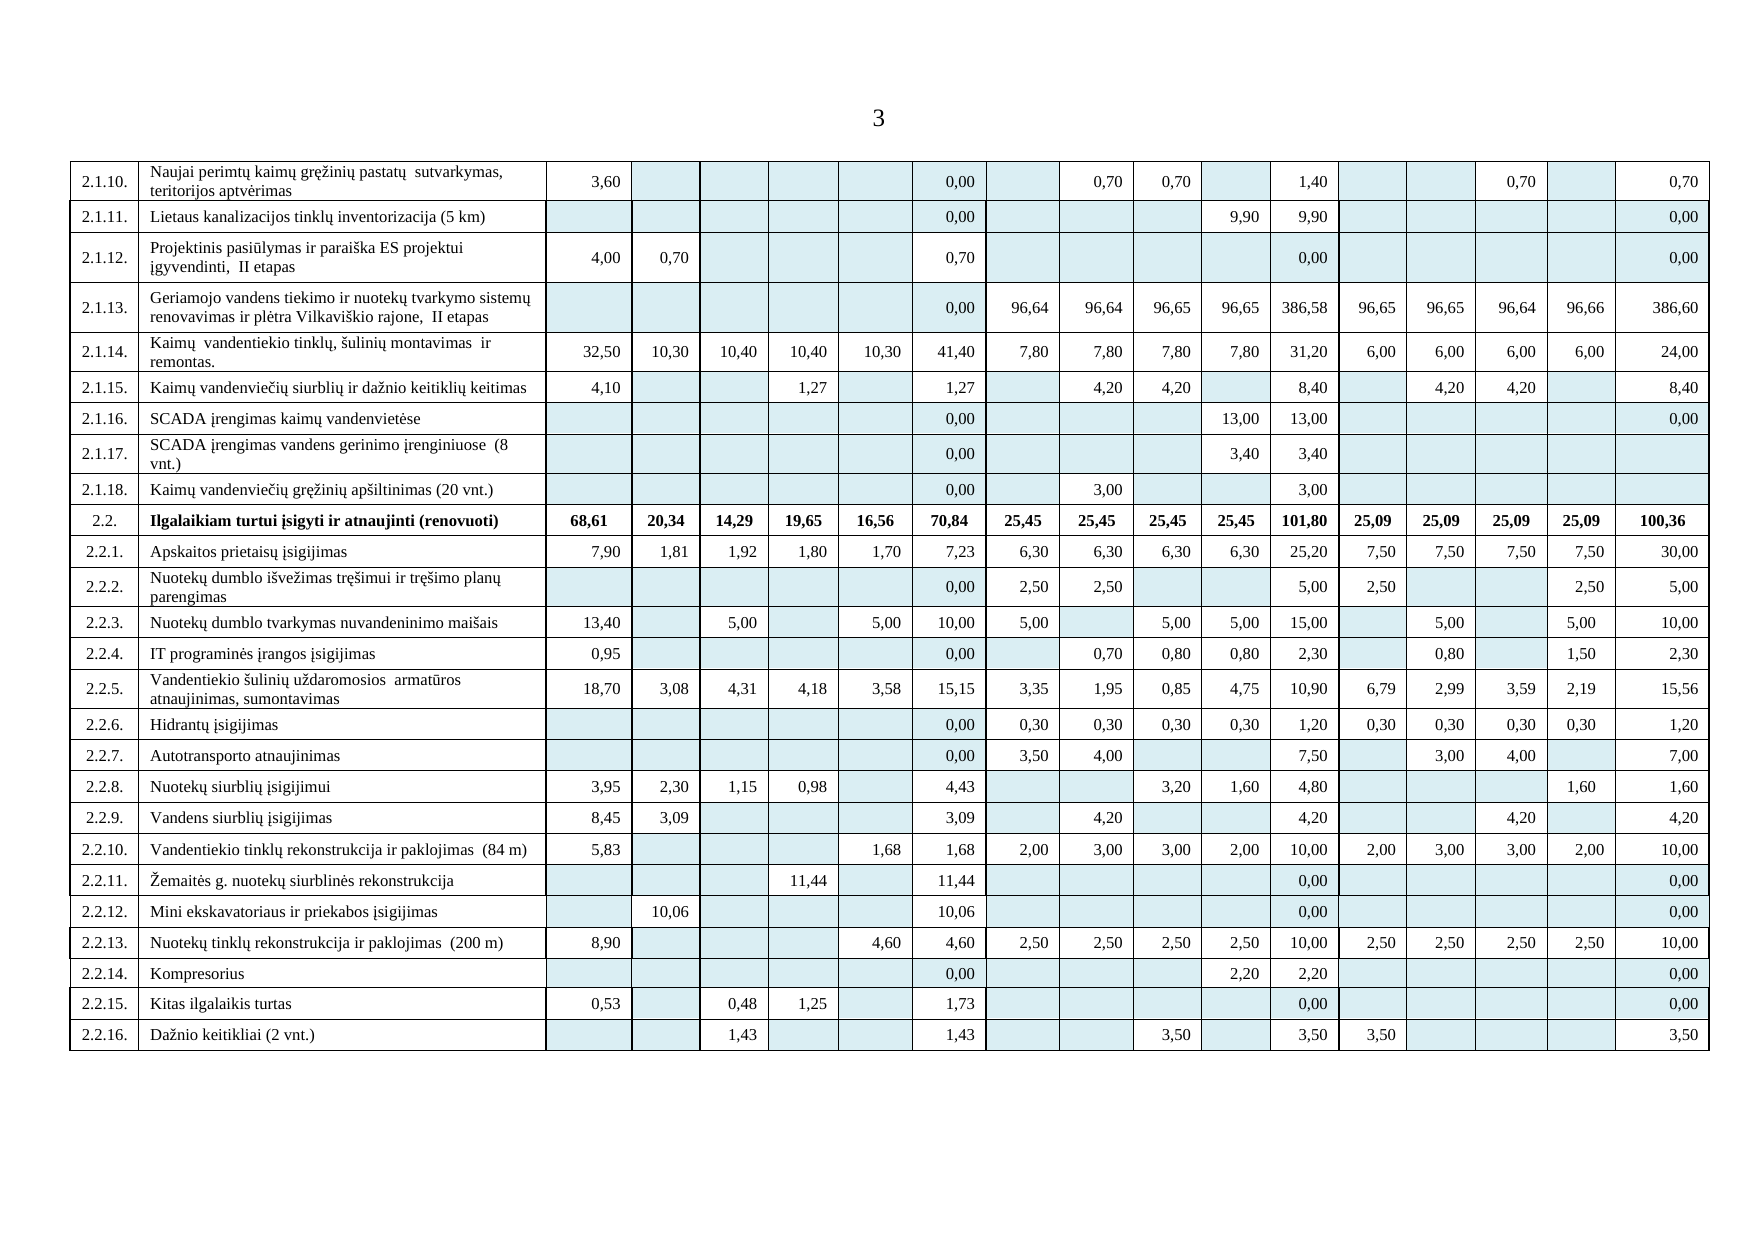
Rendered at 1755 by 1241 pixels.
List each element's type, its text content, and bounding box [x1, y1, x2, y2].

table_cell [1476, 233, 1547, 282]
table_cell [1134, 403, 1201, 433]
table_cell [987, 771, 1059, 802]
table_cell [1134, 740, 1201, 770]
table_cell 30,00 [1616, 536, 1708, 567]
table_cell [987, 372, 1059, 402]
table_cell 18,70 [547, 670, 631, 708]
table_cell [839, 771, 912, 802]
table_cell 32,50 [547, 333, 631, 371]
table_cell 1,92 [701, 536, 768, 567]
table_cell [1548, 435, 1615, 473]
table_cell 2,00 [1202, 834, 1270, 864]
table_cell [633, 988, 699, 1018]
table_cell [839, 201, 912, 232]
table_cell [1340, 474, 1406, 504]
table_cell [1060, 435, 1133, 473]
table_cell Apskaitos prietaisų įsigijimas [139, 536, 545, 567]
table_cell Hidrantų įsigijimas [139, 709, 545, 739]
table_cell 1,20 [1271, 709, 1338, 739]
table_cell 0,00 [1271, 865, 1338, 895]
table_cell 9,90 [1271, 201, 1338, 232]
table_cell 3,50 [1271, 1020, 1338, 1050]
table_cell [701, 928, 768, 958]
table_cell 6,79 [1340, 670, 1406, 708]
table_cell [1476, 959, 1547, 987]
table_cell 6,00 [1548, 333, 1615, 371]
table_cell [769, 1020, 838, 1050]
table_cell [839, 162, 912, 200]
table_cell [1340, 201, 1406, 232]
table_cell 1,25 [769, 988, 838, 1018]
table_cell [547, 435, 631, 473]
table_cell 2,20 [1271, 959, 1338, 987]
table_cell [1407, 896, 1475, 927]
table_cell 2.2.7. [71, 740, 138, 770]
table_cell [769, 896, 838, 927]
table_cell 0,00 [1616, 201, 1708, 232]
table_cell [1202, 988, 1270, 1018]
table_cell [701, 638, 768, 668]
table_cell 0,30 [1476, 709, 1547, 739]
table_cell [769, 638, 838, 668]
table_cell 41,40 [913, 333, 985, 371]
table_cell 6,00 [1407, 333, 1475, 371]
table_cell [1340, 372, 1406, 402]
table_cell 0,00 [1616, 233, 1708, 282]
table_cell 2,99 [1407, 670, 1475, 708]
table_cell 0,00 [913, 474, 985, 504]
table_cell [1340, 403, 1406, 433]
table_cell 7,50 [1476, 536, 1547, 567]
table_cell 2.1.12. [71, 233, 138, 282]
table_cell [1548, 403, 1615, 433]
table_cell [1060, 201, 1133, 232]
table_cell 1,43 [913, 1020, 985, 1050]
table_cell 7,50 [1340, 536, 1406, 567]
table_cell [1340, 607, 1406, 637]
table_cell 5,00 [839, 607, 912, 637]
table_cell Projektinis pasiūlymas ir paraiška ES projektui įgyvendinti, II etapas [139, 233, 545, 282]
table_cell 2,19 [1548, 670, 1615, 708]
table_cell Kitas ilgalaikis turtas [139, 988, 545, 1018]
table_cell 11,44 [769, 865, 838, 895]
table_cell 2.2. [71, 505, 138, 535]
table_cell [987, 233, 1059, 282]
table_cell [1060, 959, 1133, 987]
table_cell 10,90 [1271, 670, 1338, 708]
table_cell [632, 162, 699, 200]
table_cell [701, 568, 768, 606]
table_cell [1548, 372, 1615, 402]
table_cell 0,70 [1616, 162, 1709, 200]
table_cell [987, 988, 1059, 1018]
table_cell Vandentiekio šulinių uždaromosios armatūros atnaujinimas, sumontavimas [139, 670, 545, 708]
table_cell Ilgalaikiam turtui įsigyti ir atnaujinti (renovuoti) [139, 505, 545, 535]
table_cell [1407, 162, 1475, 200]
table_cell 96,66 [1548, 283, 1615, 332]
table_cell Nuotekų siurblių įsigijimui [139, 771, 545, 802]
table_cell 0,70 [1134, 162, 1201, 200]
table_cell 2.2.9. [71, 803, 138, 833]
table_cell Autotransporto atnaujinimas [139, 740, 545, 770]
table_cell 5,00 [987, 607, 1059, 637]
table_cell 3,08 [633, 670, 699, 708]
table_cell 2.2.6. [71, 709, 138, 739]
table_cell 9,90 [1202, 201, 1270, 232]
table_cell [547, 959, 631, 987]
table_cell 2,50 [1407, 928, 1475, 958]
table_cell 0,80 [1134, 638, 1201, 668]
table_cell [547, 1020, 631, 1050]
table_cell [1340, 233, 1406, 282]
table_cell 15,56 [1616, 670, 1708, 708]
table_cell 4,20 [1616, 803, 1708, 833]
table_cell 2.1.14. [71, 333, 138, 371]
table_cell 8,45 [547, 803, 631, 833]
table_cell 5,00 [1548, 607, 1615, 637]
table_cell 15,00 [1271, 607, 1338, 637]
table_cell 5,00 [1134, 607, 1201, 637]
table_cell [1339, 959, 1406, 987]
table_cell 4,20 [1476, 803, 1547, 833]
table_cell [1060, 1020, 1133, 1050]
table_cell 5,83 [547, 834, 631, 864]
table_cell 19,65 [769, 505, 838, 535]
table_cell 7,50 [1271, 740, 1338, 770]
table_cell 0,30 [1202, 709, 1270, 739]
table_cell 0,00 [913, 638, 985, 668]
table_cell 4,00 [547, 233, 631, 282]
table_cell [633, 201, 699, 232]
table_cell 15,15 [913, 670, 985, 708]
table_cell 10,00 [1616, 928, 1708, 958]
table_cell [1202, 896, 1270, 927]
table_cell 13,00 [1202, 403, 1270, 433]
table_cell 1,68 [839, 834, 912, 864]
table_cell [987, 435, 1059, 473]
table_cell [1476, 896, 1547, 927]
table_cell 4,20 [1060, 372, 1133, 402]
table_cell [547, 896, 631, 927]
table_cell [1134, 959, 1201, 987]
table_cell 3,09 [913, 803, 985, 833]
table_cell 0,53 [547, 988, 631, 1018]
table_cell [701, 403, 768, 433]
table_cell 68,61 [547, 505, 631, 535]
table_cell 4,20 [1060, 803, 1133, 833]
table_cell 0,80 [1202, 638, 1270, 668]
table_cell 0,00 [1616, 896, 1709, 927]
table_cell 3,95 [547, 771, 631, 802]
table_cell [1476, 568, 1547, 606]
table_cell 10,00 [1616, 607, 1708, 637]
table_cell Nuotekų tinklų rekonstrukcija ir paklojimas (200 m) [139, 928, 545, 958]
table_cell 100,36 [1616, 505, 1708, 535]
table_cell [987, 896, 1059, 927]
table_cell [839, 435, 912, 473]
table_cell 0,30 [1407, 709, 1475, 739]
table_cell 3,00 [1407, 834, 1475, 864]
table_cell [769, 283, 838, 332]
table_cell 0,00 [1271, 896, 1338, 927]
table_cell [1339, 896, 1406, 927]
table_cell [769, 928, 838, 958]
table_cell [701, 162, 768, 200]
table_cell [633, 568, 699, 606]
table_cell [839, 709, 912, 739]
table_cell [1134, 474, 1201, 504]
table_cell 0,70 [1060, 638, 1133, 668]
table_cell Žemaitės g. nuotekų siurblinės rekonstrukcija [139, 865, 545, 895]
table_cell 2,50 [1548, 568, 1615, 606]
table_cell [1476, 638, 1547, 668]
table_cell 2.2.16. [71, 1020, 138, 1050]
table_cell [839, 959, 912, 987]
table_cell [839, 896, 912, 927]
table_cell [1407, 959, 1475, 987]
table_cell Nuotekų dumblo tvarkymas nuvandeninimo maišais [139, 607, 545, 637]
table_cell [1060, 403, 1133, 433]
table_cell [839, 474, 912, 504]
table_cell [1548, 988, 1615, 1018]
table_cell 25,45 [1060, 505, 1133, 535]
table_cell [769, 403, 838, 433]
table_cell [769, 201, 838, 232]
table_cell 0,95 [547, 638, 631, 668]
table_cell [1476, 865, 1547, 895]
table_cell 0,00 [1616, 959, 1709, 987]
table_cell 96,64 [987, 283, 1059, 332]
table_cell [1476, 607, 1547, 637]
table_cell 96,65 [1134, 283, 1201, 332]
table_cell 96,65 [1202, 283, 1270, 332]
table_cell 2,50 [1134, 928, 1201, 958]
table_cell 2,00 [1340, 834, 1406, 864]
table_cell 3,09 [633, 803, 699, 833]
table_cell [701, 865, 768, 895]
table_cell [1407, 771, 1475, 802]
table_cell 2.1.11. [71, 201, 138, 232]
table_cell 2,50 [987, 568, 1059, 606]
table_cell 7,23 [913, 536, 985, 567]
table_cell 10,00 [913, 607, 985, 637]
table_cell 2,50 [987, 928, 1059, 958]
table_cell 25,45 [1202, 505, 1270, 535]
table_cell 2,50 [1548, 928, 1615, 958]
table_cell [987, 162, 1059, 200]
table_cell [1616, 474, 1708, 504]
table_cell [1407, 435, 1475, 473]
table_cell 7,50 [1407, 536, 1475, 567]
table_cell 5,00 [1616, 568, 1708, 606]
table_cell 0,00 [913, 283, 985, 332]
table_cell 0,00 [1616, 865, 1708, 895]
table_cell [1060, 865, 1133, 895]
table_cell [1476, 403, 1547, 433]
table_cell Vandentiekio tinklų rekonstrukcija ir paklojimas (84 m) [139, 834, 545, 864]
table_cell 10,30 [633, 333, 699, 371]
table_cell [839, 988, 912, 1018]
table_cell 10,00 [1616, 834, 1708, 864]
table_cell [1407, 403, 1475, 433]
table_cell [1407, 1020, 1475, 1050]
table_cell 2.2.13. [71, 928, 138, 958]
table_cell 2,50 [1476, 928, 1547, 958]
table_cell 1,20 [1616, 709, 1708, 739]
table_cell 3,00 [1060, 474, 1133, 504]
table_cell 2.2.4. [71, 638, 138, 668]
table_cell 7,80 [1060, 333, 1133, 371]
table_cell [547, 201, 631, 232]
table_cell Kaimų vandentiekio tinklų, šulinių montavimas ir remontas. [139, 333, 545, 371]
table_cell [547, 709, 631, 739]
table_cell 4,60 [839, 928, 912, 958]
table_cell 5,00 [1271, 568, 1338, 606]
table_cell [1202, 740, 1270, 770]
table_cell 6,30 [1060, 536, 1133, 567]
table_cell 3,00 [1060, 834, 1133, 864]
table_cell [1476, 474, 1547, 504]
table_cell 3,58 [839, 670, 912, 708]
table_cell 20,34 [633, 505, 699, 535]
table_cell [1548, 233, 1615, 282]
table_cell 4,00 [1476, 740, 1547, 770]
table_cell 4,43 [913, 771, 985, 802]
table_cell Kompresorius [139, 959, 546, 987]
table_cell [839, 233, 912, 282]
table_cell [1202, 803, 1270, 833]
table_cell [769, 959, 838, 987]
table_cell 10,40 [769, 333, 838, 371]
table_cell 1,40 [1271, 162, 1338, 200]
table_cell 7,90 [547, 536, 631, 567]
table_cell 3,60 [547, 162, 631, 200]
table_cell 2,30 [1271, 638, 1338, 668]
table_cell 0,70 [913, 233, 985, 282]
table_cell 0,30 [987, 709, 1059, 739]
table_cell 25,45 [987, 505, 1059, 535]
table_cell [633, 435, 699, 473]
table_cell [701, 233, 768, 282]
table_cell 3,50 [1340, 1020, 1406, 1050]
table_cell 6,30 [1202, 536, 1270, 567]
table_cell 3,50 [987, 740, 1059, 770]
table_cell 3,40 [1271, 435, 1338, 473]
table_cell [1548, 740, 1615, 770]
table_cell 1,80 [769, 536, 838, 567]
table_cell [633, 638, 699, 668]
table_cell [1134, 233, 1201, 282]
table_cell 0,00 [913, 959, 986, 987]
table_cell 3,20 [1134, 771, 1201, 802]
table_cell [1060, 233, 1133, 282]
table_cell 1,68 [913, 834, 985, 864]
table_cell [633, 928, 699, 958]
table_cell 3,35 [987, 670, 1059, 708]
table_cell [701, 474, 768, 504]
table_cell 13,40 [547, 607, 631, 637]
table_cell 2.2.5. [71, 670, 138, 708]
table_cell [633, 865, 699, 895]
table_cell 16,56 [839, 505, 912, 535]
table_cell 4,75 [1202, 670, 1270, 708]
table_cell 24,00 [1616, 333, 1708, 371]
table_cell 1,60 [1616, 771, 1708, 802]
table_cell [547, 740, 631, 770]
table_cell 0,30 [1060, 709, 1133, 739]
table_cell 2.1.16. [71, 403, 138, 433]
table_cell 10,30 [839, 333, 912, 371]
table_cell [547, 283, 631, 332]
table_cell [1407, 233, 1475, 282]
table_cell [701, 896, 768, 927]
table_cell [987, 959, 1059, 987]
table_cell 2.1.15. [71, 372, 138, 402]
table_cell 0,30 [1134, 709, 1201, 739]
table_cell 1,70 [839, 536, 912, 567]
table_cell [1134, 435, 1201, 473]
table_cell 13,00 [1271, 403, 1338, 433]
table_cell 96,64 [1476, 283, 1547, 332]
table_cell 6,00 [1340, 333, 1406, 371]
table_cell [1340, 865, 1406, 895]
table_cell 96,65 [1340, 283, 1406, 332]
table_cell 25,20 [1271, 536, 1338, 567]
table_cell [769, 162, 838, 200]
table_cell 25,09 [1476, 505, 1547, 535]
table_cell 2.2.11. [71, 865, 138, 895]
table_cell 3,00 [1476, 834, 1547, 864]
table_cell [547, 865, 631, 895]
table_cell [1202, 474, 1270, 504]
table_cell 4,20 [1407, 372, 1475, 402]
table_cell 25,09 [1407, 505, 1475, 535]
table_cell [1616, 435, 1708, 473]
table_cell [1134, 865, 1201, 895]
table_cell 2,50 [1202, 928, 1270, 958]
table_cell 1,73 [913, 988, 985, 1018]
table_cell [701, 201, 768, 232]
table_cell 0,98 [769, 771, 838, 802]
table_cell [633, 474, 699, 504]
table_cell [1548, 474, 1615, 504]
table_cell 1,95 [1060, 670, 1133, 708]
table_cell 4,80 [1271, 771, 1338, 802]
table_cell [1134, 896, 1201, 927]
table_cell 3,50 [1134, 1020, 1201, 1050]
table_cell [547, 568, 631, 606]
table_cell [987, 474, 1059, 504]
table_cell [701, 283, 768, 332]
table_cell 2.1.17. [71, 435, 138, 473]
table_cell 7,80 [987, 333, 1059, 371]
table_cell 6,30 [987, 536, 1059, 567]
table_cell [633, 1020, 699, 1050]
table_cell [1407, 988, 1475, 1018]
table_cell [1548, 1020, 1615, 1050]
table_cell 2.2.8. [71, 771, 138, 802]
table_cell [1060, 607, 1133, 637]
table_cell 4,31 [701, 670, 768, 708]
table_cell [839, 1020, 912, 1050]
table_cell 8,40 [1616, 372, 1708, 402]
table_cell 0,00 [1271, 233, 1338, 282]
table_cell Geriamojo vandens tiekimo ir nuotekų tvarkymo sistemų renovavimas ir plėtra Vilkaviškio rajone, II etapas [139, 283, 545, 332]
table_cell 2,30 [1616, 638, 1708, 668]
table_cell [1548, 201, 1615, 232]
table_cell 25,09 [1548, 505, 1615, 535]
table_cell 2.2.3. [71, 607, 138, 637]
table_cell Dažnio keitikliai (2 vnt.) [139, 1020, 545, 1050]
table_cell 1,60 [1202, 771, 1270, 802]
table_cell 3,00 [1407, 740, 1475, 770]
table_cell [1407, 865, 1475, 895]
table_cell 1,50 [1548, 638, 1615, 668]
table_cell 3,00 [1271, 474, 1338, 504]
table_cell [1476, 1020, 1547, 1050]
table_cell 0,00 [913, 162, 986, 200]
table_cell 0,00 [913, 403, 985, 433]
table_cell 0,00 [1616, 988, 1708, 1018]
table_cell 6,00 [1476, 333, 1547, 371]
table_cell 1,15 [701, 771, 768, 802]
table_cell [1134, 201, 1201, 232]
table_cell 0,85 [1134, 670, 1201, 708]
table_cell 1,43 [701, 1020, 768, 1050]
table_cell [987, 201, 1059, 232]
table_cell IT programinės įrangos įsigijimas [139, 638, 545, 668]
table_cell 10,00 [1271, 928, 1338, 958]
table_cell Kaimų vandenviečių gręžinių apšiltinimas (20 vnt.) [139, 474, 545, 504]
table_cell [1060, 896, 1133, 927]
table_cell 7,80 [1134, 333, 1201, 371]
table_cell [769, 233, 838, 282]
table_cell 2,50 [1340, 928, 1406, 958]
table_cell [987, 1020, 1059, 1050]
table_cell [987, 403, 1059, 433]
table_cell 1,27 [913, 372, 985, 402]
table_cell 11,44 [913, 865, 985, 895]
table_cell 7,50 [1548, 536, 1615, 567]
table_cell 10,40 [701, 333, 768, 371]
table_cell [633, 740, 699, 770]
table_cell [1476, 988, 1547, 1018]
table_cell [769, 834, 838, 864]
table_cell [1548, 896, 1615, 927]
table_cell [1340, 988, 1406, 1018]
table_cell 0,00 [913, 740, 985, 770]
table_cell [1202, 568, 1270, 606]
table_cell SCADA įrengimas vandens gerinimo įrenginiuose (8 vnt.) [139, 435, 545, 473]
table_cell Kaimų vandenviečių siurblių ir dažnio keitiklių keitimas [139, 372, 545, 402]
table_cell 96,65 [1407, 283, 1475, 332]
table_cell [839, 403, 912, 433]
table_cell 2.2.1. [71, 536, 138, 567]
table_cell 0,00 [1616, 403, 1708, 433]
table_cell 1,60 [1548, 771, 1615, 802]
table_cell 386,60 [1616, 283, 1708, 332]
table_cell [839, 283, 912, 332]
table_cell [769, 568, 838, 606]
table_cell [1202, 372, 1270, 402]
table_cell [1340, 435, 1406, 473]
table_cell [839, 568, 912, 606]
table_cell [1339, 162, 1406, 200]
table_cell 0,70 [1476, 162, 1547, 200]
table_cell 14,29 [701, 505, 768, 535]
table_cell [1548, 162, 1615, 200]
table_cell [839, 740, 912, 770]
table_cell [839, 638, 912, 668]
table_cell [987, 638, 1059, 668]
table_cell 4,60 [913, 928, 985, 958]
table_cell 2.1.10. [71, 162, 138, 200]
table_cell [633, 709, 699, 739]
table_cell 2.1.18. [71, 474, 138, 504]
table_cell [1407, 568, 1475, 606]
table_cell [1134, 988, 1201, 1018]
table_cell [1202, 233, 1270, 282]
table_cell 96,64 [1060, 283, 1133, 332]
table_cell 1,81 [633, 536, 699, 567]
table_cell [1060, 771, 1133, 802]
table_cell 2,00 [1548, 834, 1615, 864]
table_cell [1340, 771, 1406, 802]
table_cell 7,80 [1202, 333, 1270, 371]
table_cell [839, 865, 912, 895]
table_cell 3,50 [1616, 1020, 1708, 1050]
table_cell [769, 435, 838, 473]
table_cell 10,06 [913, 896, 986, 927]
table_cell [547, 474, 631, 504]
table_cell [632, 959, 699, 987]
table_cell [1060, 988, 1133, 1018]
table_cell 4,10 [547, 372, 631, 402]
table_cell [1548, 959, 1615, 987]
table_cell [1476, 771, 1547, 802]
table_cell [1340, 638, 1406, 668]
table_cell 2,50 [1060, 928, 1133, 958]
table_cell [769, 607, 838, 637]
table_cell 2.2.10. [71, 834, 138, 864]
table_cell [1476, 201, 1547, 232]
table_cell [769, 474, 838, 504]
table_cell [1202, 865, 1270, 895]
table_cell [701, 959, 768, 987]
table_cell 4,20 [1476, 372, 1547, 402]
table_cell [769, 740, 838, 770]
table_cell [987, 865, 1059, 895]
table_cell [701, 372, 768, 402]
table_cell 4,00 [1060, 740, 1133, 770]
table_cell 0,30 [1340, 709, 1406, 739]
table_cell [547, 403, 631, 433]
table_cell [1548, 803, 1615, 833]
table_cell [633, 372, 699, 402]
table_cell [1202, 162, 1270, 200]
table_cell 2.1.13. [71, 283, 138, 332]
table_cell 31,20 [1271, 333, 1338, 371]
table_cell 0,70 [633, 233, 699, 282]
table_cell 8,40 [1271, 372, 1338, 402]
table_cell 8,90 [547, 928, 631, 958]
table_cell [701, 709, 768, 739]
table_cell 0,00 [1271, 988, 1338, 1018]
table_cell 386,58 [1271, 283, 1338, 332]
table_cell [769, 803, 838, 833]
table_cell 4,20 [1271, 803, 1338, 833]
table_cell Naujai perimtų kaimų gręžinių pastatų sutvarkymas, teritorijos aptvėrimas [139, 162, 546, 200]
table_cell 0,80 [1407, 638, 1475, 668]
table_cell [839, 372, 912, 402]
table_cell 3,40 [1202, 435, 1270, 473]
table_cell [701, 435, 768, 473]
table_cell 2.2.2. [71, 568, 138, 606]
table_cell [633, 283, 699, 332]
table_cell 2,50 [1340, 568, 1406, 606]
table_cell 0,00 [913, 435, 985, 473]
table_cell 2.2.15. [71, 988, 138, 1018]
table_cell 0,70 [1060, 162, 1133, 200]
table_cell [1340, 740, 1406, 770]
table_cell 2,00 [987, 834, 1059, 864]
table_cell 2.2.12. [71, 896, 138, 927]
table_cell 25,45 [1134, 505, 1201, 535]
table_cell 5,00 [701, 607, 768, 637]
table_cell 7,00 [1616, 740, 1708, 770]
table_cell 70,84 [913, 505, 985, 535]
table_cell [1202, 1020, 1270, 1050]
table_cell [633, 607, 699, 637]
table_cell 25,09 [1340, 505, 1406, 535]
table_cell [839, 803, 912, 833]
table_cell 6,30 [1134, 536, 1201, 567]
table_cell [1134, 568, 1201, 606]
table_cell 101,80 [1271, 505, 1338, 535]
table_cell [1340, 803, 1406, 833]
table_cell 0,48 [701, 988, 768, 1018]
table_cell Vandens siurblių įsigijimas [139, 803, 545, 833]
table_cell Nuotekų dumblo išvežimas tręšimui ir tręšimo planų parengimas [139, 568, 545, 606]
table_cell [701, 740, 768, 770]
table_cell SCADA įrengimas kaimų vandenvietėse [139, 403, 545, 433]
table_cell 4,20 [1134, 372, 1201, 402]
table_cell 2,20 [1202, 959, 1270, 987]
table_cell [1407, 201, 1475, 232]
table_cell [633, 834, 699, 864]
table_cell [1407, 803, 1475, 833]
table_cell 2.2.14. [71, 959, 138, 987]
table_cell [701, 803, 768, 833]
table_cell 0,00 [913, 201, 985, 232]
table_cell 1,27 [769, 372, 838, 402]
table_cell Mini ekskavatoriaus ir priekabos įsigijimas [139, 896, 546, 927]
table_cell [701, 834, 768, 864]
table_cell 0,00 [913, 709, 985, 739]
table_cell 3,59 [1476, 670, 1547, 708]
table_cell 2,50 [1060, 568, 1133, 606]
table_cell 5,00 [1202, 607, 1270, 637]
table_cell [1476, 435, 1547, 473]
table_cell 3,00 [1134, 834, 1201, 864]
table_cell [1407, 474, 1475, 504]
table_cell 5,00 [1407, 607, 1475, 637]
table_cell 4,18 [769, 670, 838, 708]
table_cell [633, 403, 699, 433]
table_cell [1548, 865, 1615, 895]
table_cell 2,30 [633, 771, 699, 802]
table_cell [1134, 803, 1201, 833]
table_cell 0,30 [1548, 709, 1615, 739]
table_cell Lietaus kanalizacijos tinklų inventorizacija (5 km) [139, 201, 545, 232]
table_cell 0,00 [913, 568, 985, 606]
table_cell [987, 803, 1059, 833]
table_cell [769, 709, 838, 739]
table_cell 10,06 [632, 896, 699, 927]
table_cell 10,00 [1271, 834, 1338, 864]
